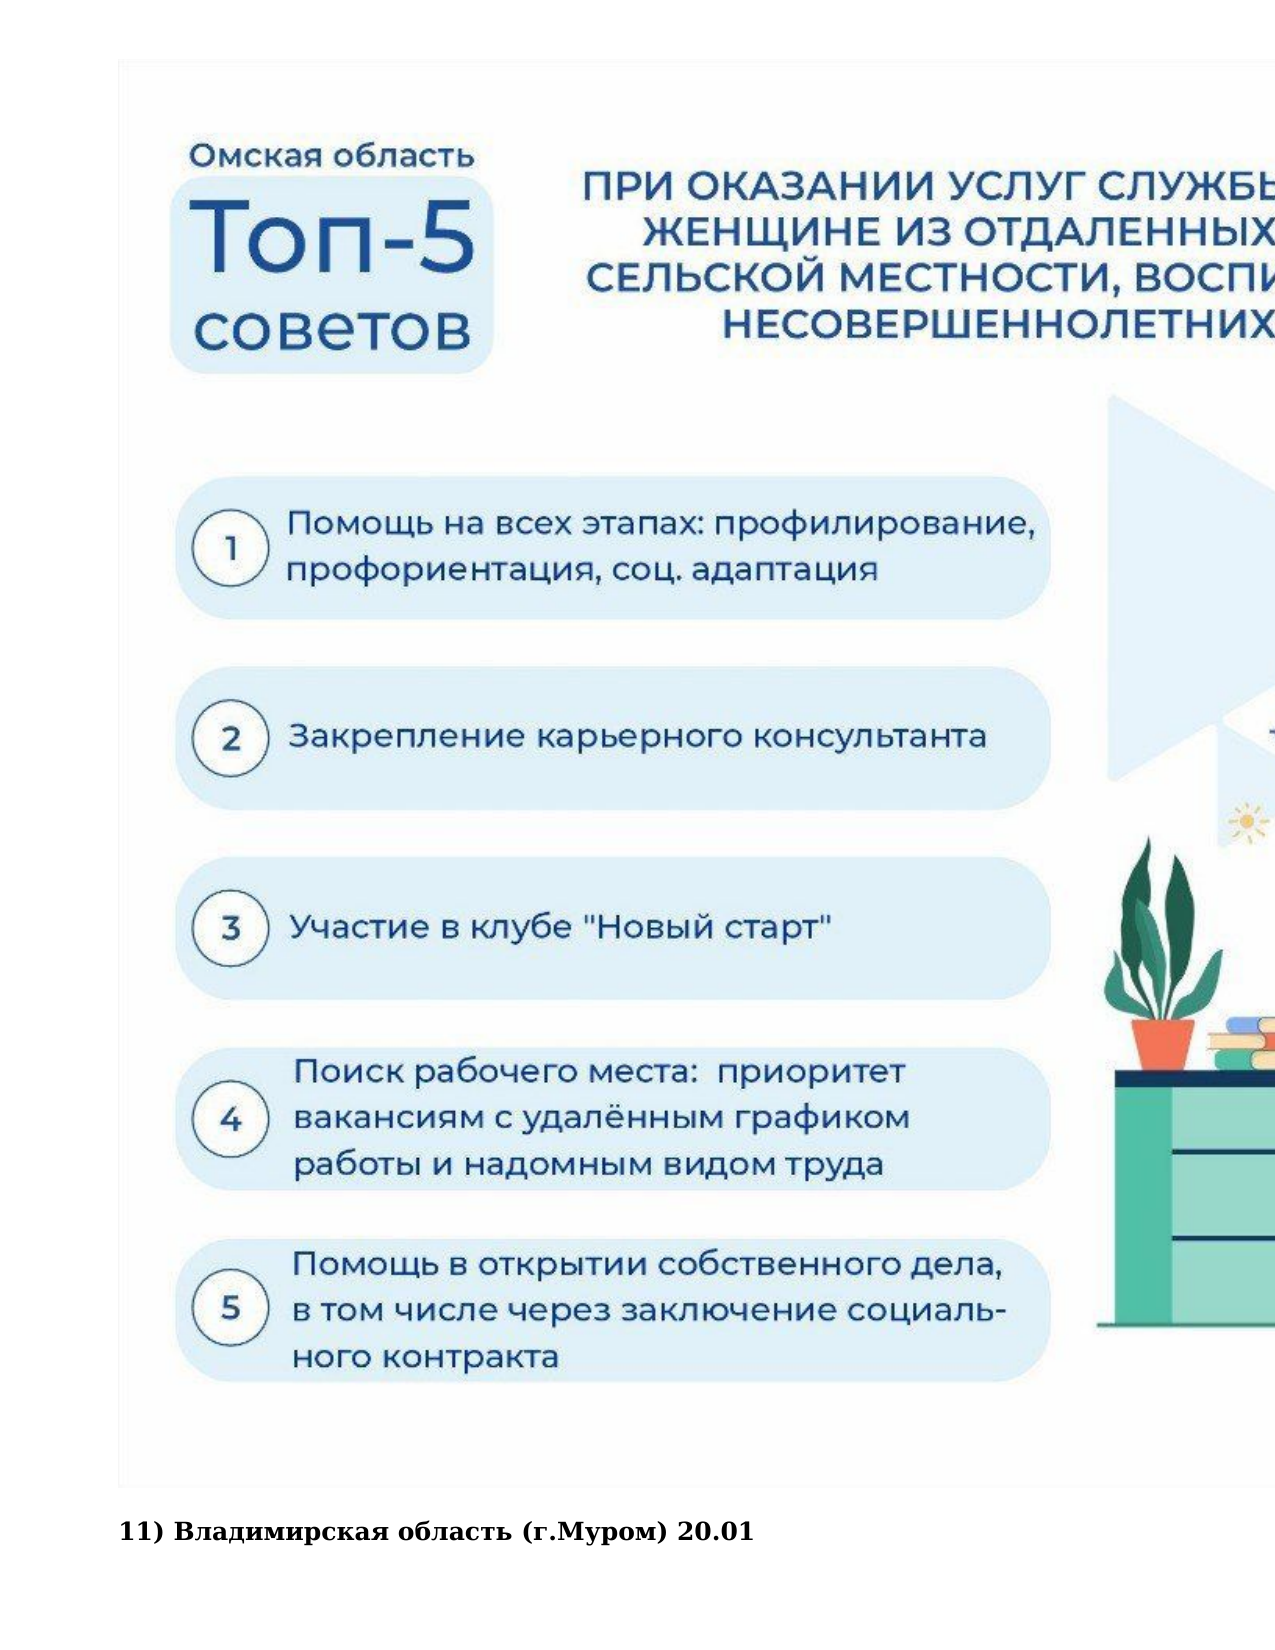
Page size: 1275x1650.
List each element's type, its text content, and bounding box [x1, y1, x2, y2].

picture [118, 59, 1275, 1488]
text 11) Владимирская область (г.Муром) 20.01 [118, 1517, 1216, 1546]
